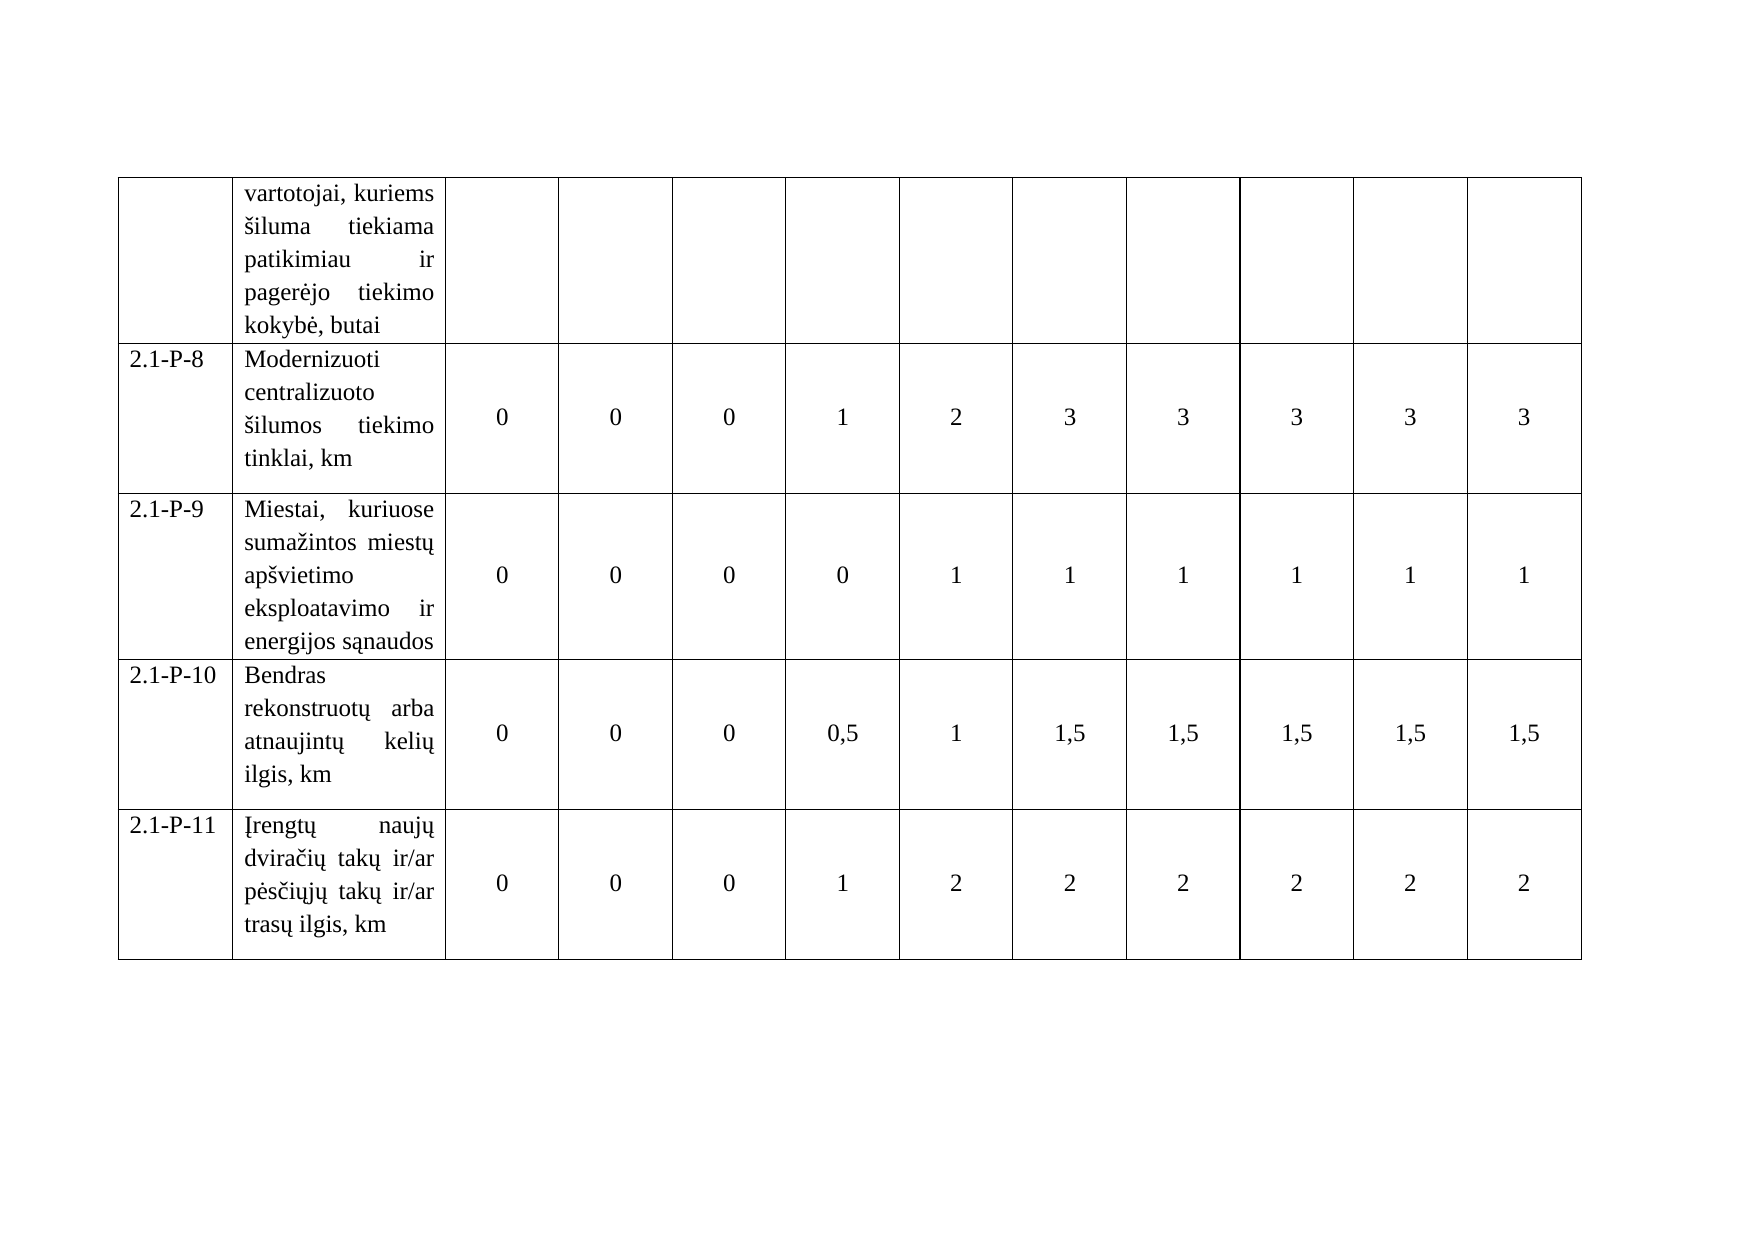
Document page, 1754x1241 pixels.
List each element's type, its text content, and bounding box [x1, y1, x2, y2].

table_cell 1 [1127, 494, 1239, 659]
table_cell [1241, 178, 1353, 343]
table_cell 3 [1127, 344, 1239, 493]
table_cell 2 [1241, 810, 1353, 959]
table_cell Modernizuoti centralizuoto šilumos tiekimo tinklai, km [233, 344, 445, 493]
table_cell 1,5 [1013, 660, 1126, 809]
table_cell 0 [673, 494, 785, 659]
table_cell 0 [786, 494, 899, 659]
table_cell 3 [1354, 344, 1467, 493]
table_cell 1 [786, 344, 899, 493]
table_cell 2 [1013, 810, 1126, 959]
table_cell vartotojai, kuriems šiluma tiekiama patikimiau ir pagerėjo tiekimo kokybė, butai [233, 178, 445, 343]
table_cell 1 [786, 810, 899, 959]
table_cell 2 [900, 810, 1012, 959]
table_cell [1354, 178, 1467, 343]
table_cell [119, 178, 232, 343]
table_cell [900, 178, 1012, 343]
table_cell 0 [559, 344, 672, 493]
table_cell 1 [1013, 494, 1126, 659]
table_cell 2.1-P-10 [119, 660, 232, 809]
table_cell 0 [559, 660, 672, 809]
table_cell 2 [1354, 810, 1467, 959]
table_cell 3 [1241, 344, 1353, 493]
table_cell 2.1-P-8 [119, 344, 232, 493]
table_cell 0 [673, 810, 785, 959]
table_cell [446, 178, 558, 343]
table_cell 1 [1241, 494, 1353, 659]
table_cell 1,5 [1468, 660, 1581, 809]
table_cell 2.1-P-9 [119, 494, 232, 659]
table_cell 1 [1354, 494, 1467, 659]
table_cell Bendras rekonstruotų arba atnaujintų kelių ilgis, km [233, 660, 445, 809]
table_cell 0 [673, 660, 785, 809]
table_cell 0 [446, 810, 558, 959]
table_cell Įrengtų naujų dviračių takų ir/ar pėsčiųjų takų ir/ar trasų ilgis, km [233, 810, 445, 959]
table_cell 1,5 [1354, 660, 1467, 809]
table_cell 3 [1468, 344, 1581, 493]
table_cell 1 [1468, 494, 1581, 659]
table_cell [673, 178, 785, 343]
table_cell 2 [1127, 810, 1239, 959]
table_cell [786, 178, 899, 343]
table_cell Miestai, kuriuose sumažintos miestų apšvietimo eksploatavimo ir energijos sąnaudos [233, 494, 445, 659]
table_cell 0 [446, 660, 558, 809]
table_cell 2.1-P-11 [119, 810, 232, 959]
table_cell 0 [446, 344, 558, 493]
table_cell 1,5 [1127, 660, 1239, 809]
table_cell 0 [673, 344, 785, 493]
table_cell 0 [446, 494, 558, 659]
table_cell 0 [559, 494, 672, 659]
table_cell [1013, 178, 1126, 343]
table_cell [1127, 178, 1239, 343]
table_cell 1 [900, 494, 1012, 659]
table_cell 3 [1013, 344, 1126, 493]
table_cell [559, 178, 672, 343]
table_cell 2 [900, 344, 1012, 493]
table_cell 1,5 [1241, 660, 1353, 809]
table_cell 0 [559, 810, 672, 959]
table_cell 2 [1468, 810, 1581, 959]
table_cell 1 [900, 660, 1012, 809]
table_cell [1468, 178, 1581, 343]
table_cell 0,5 [786, 660, 899, 809]
